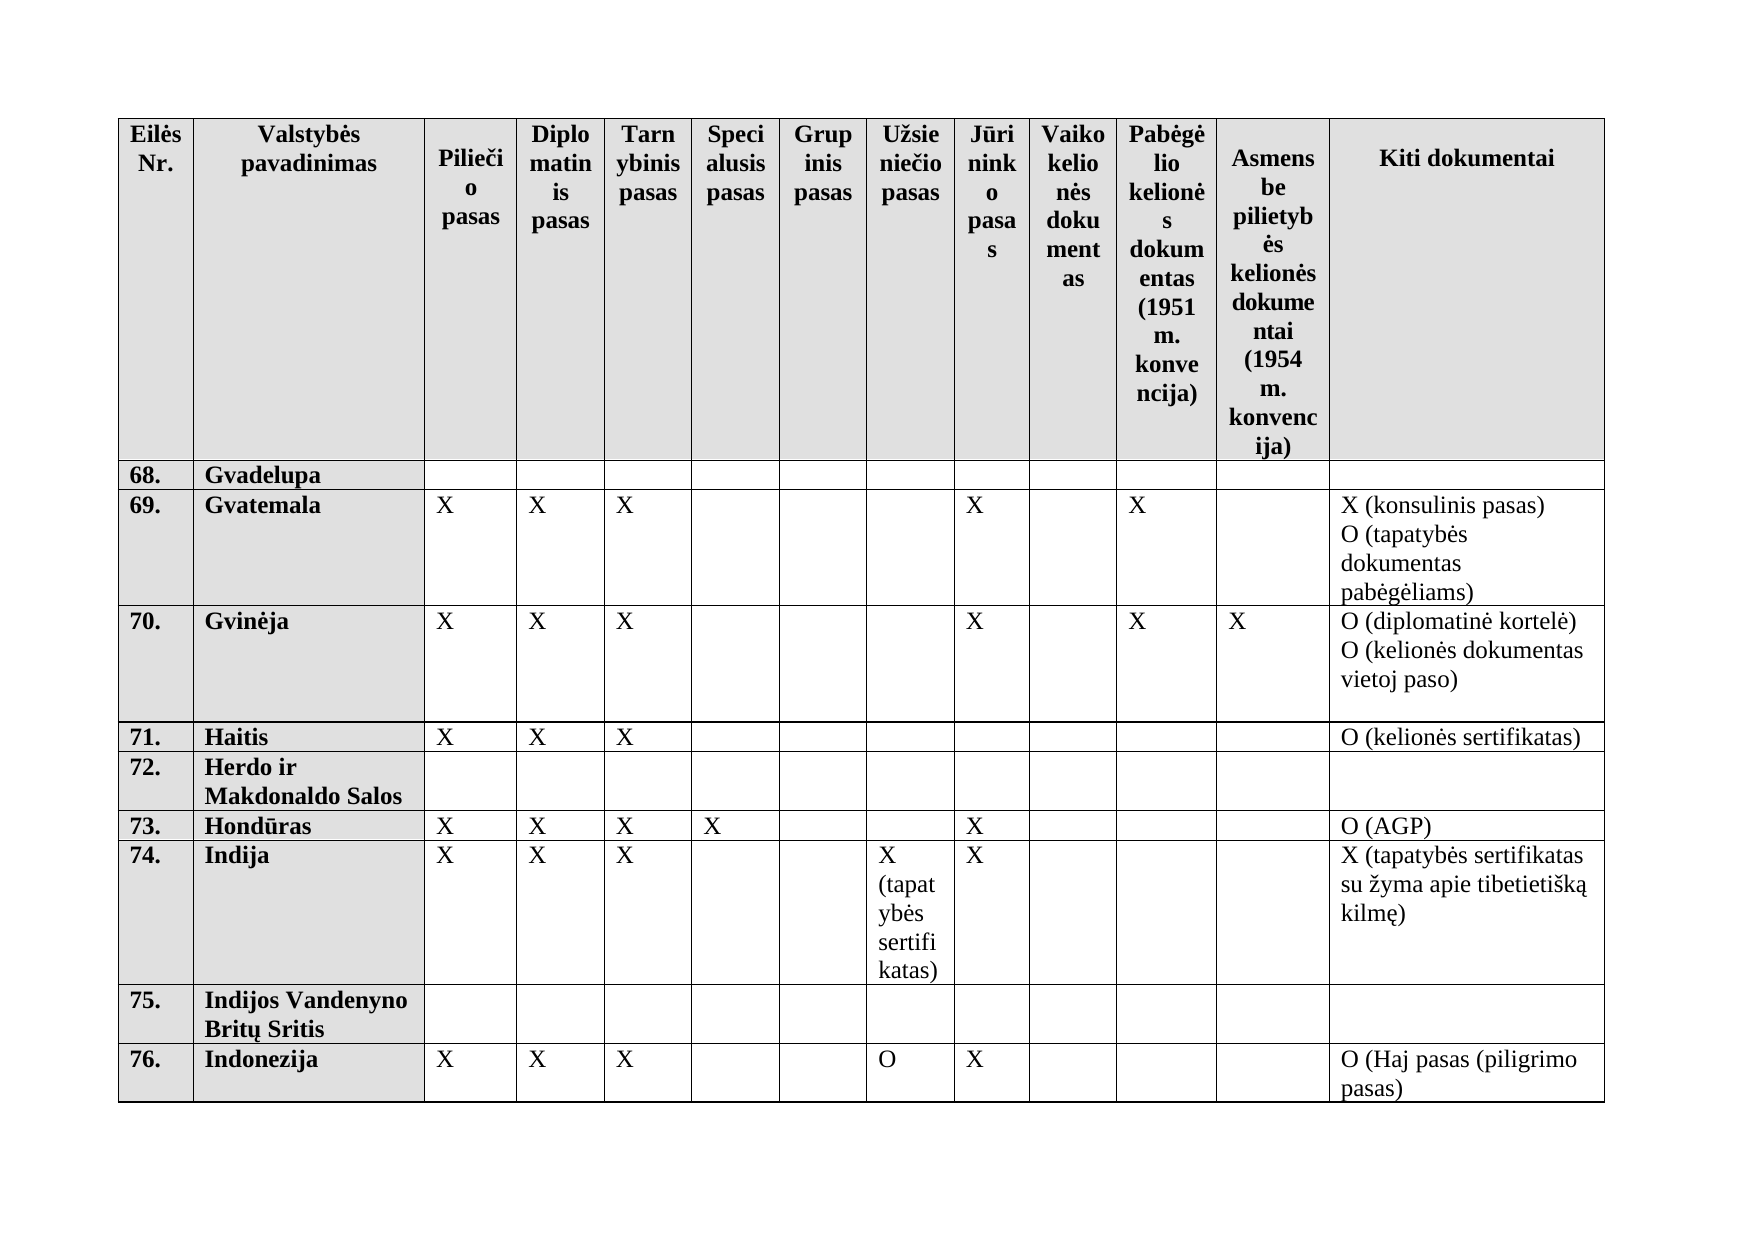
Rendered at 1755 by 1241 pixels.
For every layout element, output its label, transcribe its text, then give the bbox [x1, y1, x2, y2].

table_cell [867, 490, 954, 605]
table_cell 70. [119, 606, 193, 721]
table_cell X [955, 1044, 1029, 1101]
table_cell [1117, 723, 1216, 751]
table_cell [1030, 841, 1116, 984]
table_cell [1117, 985, 1216, 1043]
table_cell [955, 752, 1029, 810]
table_header Pabėgėlio kelionės dokumentas (1951 m. konvencija) [1117, 119, 1216, 459]
table_cell X [605, 1044, 691, 1101]
table_header Vaiko kelionės dokumentas [1030, 119, 1116, 459]
table_cell X [955, 811, 1029, 839]
table_header Eilės Nr. [119, 119, 193, 459]
table_header Specialusis pasas [692, 119, 779, 459]
table_cell Indijos Vandenyno Britų Sritis [194, 985, 424, 1043]
table_cell [1030, 606, 1116, 721]
table_header Valstybės pavadinimas [194, 119, 424, 459]
table_cell 74. [119, 841, 193, 984]
table_cell [692, 985, 779, 1043]
table_cell [517, 752, 604, 810]
table_cell [867, 461, 954, 489]
table_cell O [867, 1044, 954, 1101]
table_cell X [955, 841, 1029, 984]
table_cell [692, 461, 779, 489]
table_cell X [517, 490, 604, 605]
table_cell X [605, 841, 691, 984]
table_cell [1217, 461, 1329, 489]
table_cell [780, 811, 866, 839]
table_cell X [1117, 606, 1216, 721]
table_cell [1330, 752, 1604, 810]
table_cell [780, 490, 866, 605]
table_cell X [517, 1044, 604, 1101]
table_cell X [517, 841, 604, 984]
table_cell [955, 985, 1029, 1043]
table_cell [867, 811, 954, 839]
table_cell [867, 723, 954, 751]
table_cell X [1117, 490, 1216, 605]
table_cell X [425, 490, 516, 605]
table_cell Indija [194, 841, 424, 984]
table_cell Herdo ir Makdonaldo Salos [194, 752, 424, 810]
table_cell X [517, 723, 604, 751]
table_cell [1117, 461, 1216, 489]
table_cell X [955, 606, 1029, 721]
table_cell [1030, 1044, 1116, 1101]
table_cell O (diplomatinė kortelė) O (kelionės dokumentas vietoj paso) [1330, 606, 1604, 721]
table_cell X [425, 811, 516, 839]
table_cell Indonezija [194, 1044, 424, 1101]
table_cell X [425, 841, 516, 984]
table_cell [780, 985, 866, 1043]
table_cell O (kelionės sertifikatas) [1330, 723, 1604, 751]
table_cell X [425, 1044, 516, 1101]
table_cell X [605, 811, 691, 839]
table_cell X [517, 606, 604, 721]
table_cell [780, 606, 866, 721]
table_cell [605, 461, 691, 489]
table_cell [780, 723, 866, 751]
table_cell [1217, 752, 1329, 810]
table_cell [425, 752, 516, 810]
table_cell [780, 461, 866, 489]
table_cell X (konsulinis pasas) O (tapatybės dokumentas pabėgėliams) [1330, 490, 1604, 605]
table_cell 76. [119, 1044, 193, 1101]
table_header Jūrininko pasas [955, 119, 1029, 459]
table_cell [605, 752, 691, 810]
table_cell [425, 461, 516, 489]
table_header Grupinis pasas [780, 119, 866, 459]
table_cell [780, 752, 866, 810]
table_cell [955, 723, 1029, 751]
table_cell [1330, 985, 1604, 1043]
table_cell [867, 752, 954, 810]
table_cell X [425, 723, 516, 751]
table_cell O (Haj pasas (piligrimo pasas) [1330, 1044, 1604, 1101]
table_cell [1117, 811, 1216, 839]
table_header Piliečio pasas [425, 119, 516, 459]
table_cell [425, 985, 516, 1043]
table_cell [692, 752, 779, 810]
table_cell [1217, 811, 1329, 839]
table_cell [1030, 461, 1116, 489]
table_cell X [425, 606, 516, 721]
table_cell Hondūras [194, 811, 424, 839]
table_cell X [692, 811, 779, 839]
table_cell [517, 461, 604, 489]
table_cell Gvinėja [194, 606, 424, 721]
table_cell 72. [119, 752, 193, 810]
table_cell [1217, 985, 1329, 1043]
table_cell X [517, 811, 604, 839]
table_cell [867, 985, 954, 1043]
table_cell Gvadelupa [194, 461, 424, 489]
table_cell X (tapatybės sertifikatas su žyma apie tibetietišką kilmę) [1330, 841, 1604, 984]
table_cell [1117, 841, 1216, 984]
table_header Diplomatinis pasas [517, 119, 604, 459]
table_cell X [955, 490, 1029, 605]
table_cell [692, 723, 779, 751]
table_cell 75. [119, 985, 193, 1043]
table_cell Haitis [194, 723, 424, 751]
table_header Tarnybinis pasas [605, 119, 691, 459]
table_cell [692, 606, 779, 721]
table_cell [1030, 752, 1116, 810]
table_cell [955, 461, 1029, 489]
table_cell [605, 985, 691, 1043]
table_cell [692, 841, 779, 984]
table_cell [867, 606, 954, 721]
table_cell [1217, 723, 1329, 751]
table_cell [517, 985, 604, 1043]
table_cell 73. [119, 811, 193, 839]
table_cell O (AGP) [1330, 811, 1604, 839]
table_cell [1030, 490, 1116, 605]
table_cell [1030, 723, 1116, 751]
table_cell [1030, 985, 1116, 1043]
table_cell [1030, 811, 1116, 839]
table_cell X [605, 490, 691, 605]
table_cell [780, 1044, 866, 1101]
table_cell X [605, 606, 691, 721]
table_header Užsieniečio pasas [867, 119, 954, 459]
table_cell [780, 841, 866, 984]
table_cell [1217, 841, 1329, 984]
table_cell [692, 490, 779, 605]
table_header Asmens be pilietybės kelionės dokumentai (1954 m. konvencija) [1217, 119, 1329, 459]
table_cell X [1217, 606, 1329, 721]
table_cell X (tapatybės sertifikatas) [867, 841, 954, 984]
table_cell [692, 1044, 779, 1101]
table_cell 71. [119, 723, 193, 751]
table_header Kiti dokumentai [1330, 119, 1604, 459]
table_cell [1217, 490, 1329, 605]
table_cell 69. [119, 490, 193, 605]
table_cell [1117, 1044, 1216, 1101]
table_cell [1217, 1044, 1329, 1101]
table_cell [1117, 752, 1216, 810]
table_cell 68. [119, 461, 193, 489]
table_cell Gvatemala [194, 490, 424, 605]
table_cell [1330, 461, 1604, 489]
table_cell X [605, 723, 691, 751]
